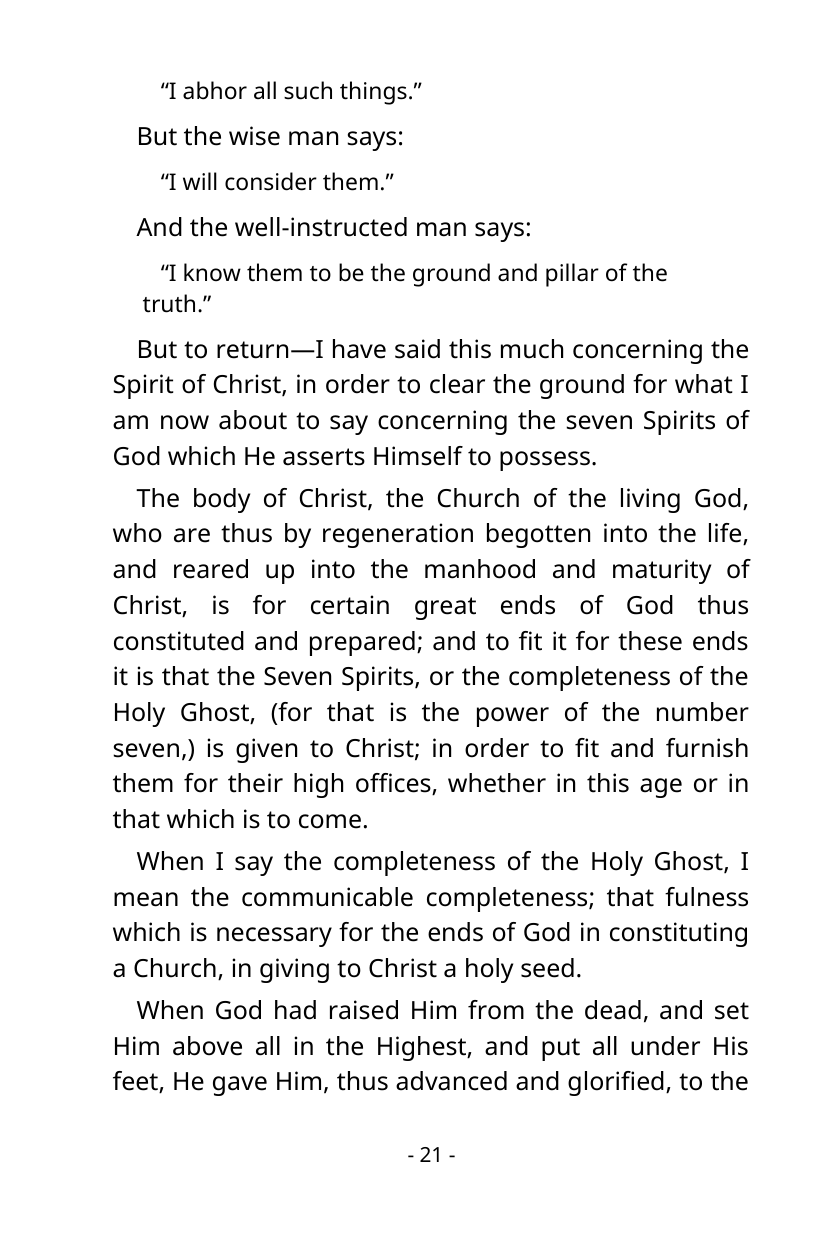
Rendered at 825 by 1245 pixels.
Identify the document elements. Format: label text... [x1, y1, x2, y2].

text And the well-instructed man says: [112, 209, 750, 243]
text When God had raised Him from the dead, and set Him above all in the Highest, and put all under His feet, He gave Him, thus advanced and glorified, to the [112, 993, 750, 1098]
text When I say the completeness of the Holy Ghost, I mean the communicable completeness; that fulness which is necessary for the ends of God in constituting a Church, in giving to Christ a holy seed. [112, 844, 750, 985]
text But to return—I have said this much concerning the Spirit of Christ, in order to clear the ground for what I am now about to say concerning the seven Spirits of God which He asserts Himself to possess. [112, 331, 750, 473]
text But the wise man says: [112, 118, 750, 152]
text The body of Christ, the Church of the living God, who are thus by regeneration begotten into the life, and reared up into the manhood and maturity of Christ, is for certain great ends of God thus constituted and prepared; and to fit it for these ends it is that the Seven Spirits, or the completeness of the Holy Ghost, (for that is the power of the number seven,) is given to Christ; in order to fit and furnish them for their high offices, whether in this age or in that which is to come. [112, 480, 750, 836]
text “I will consider them.” [142, 166, 720, 197]
text “I abhor all such things.” [142, 75, 720, 106]
text “I know them to be the ground and pillar of the truth.” [142, 257, 720, 319]
